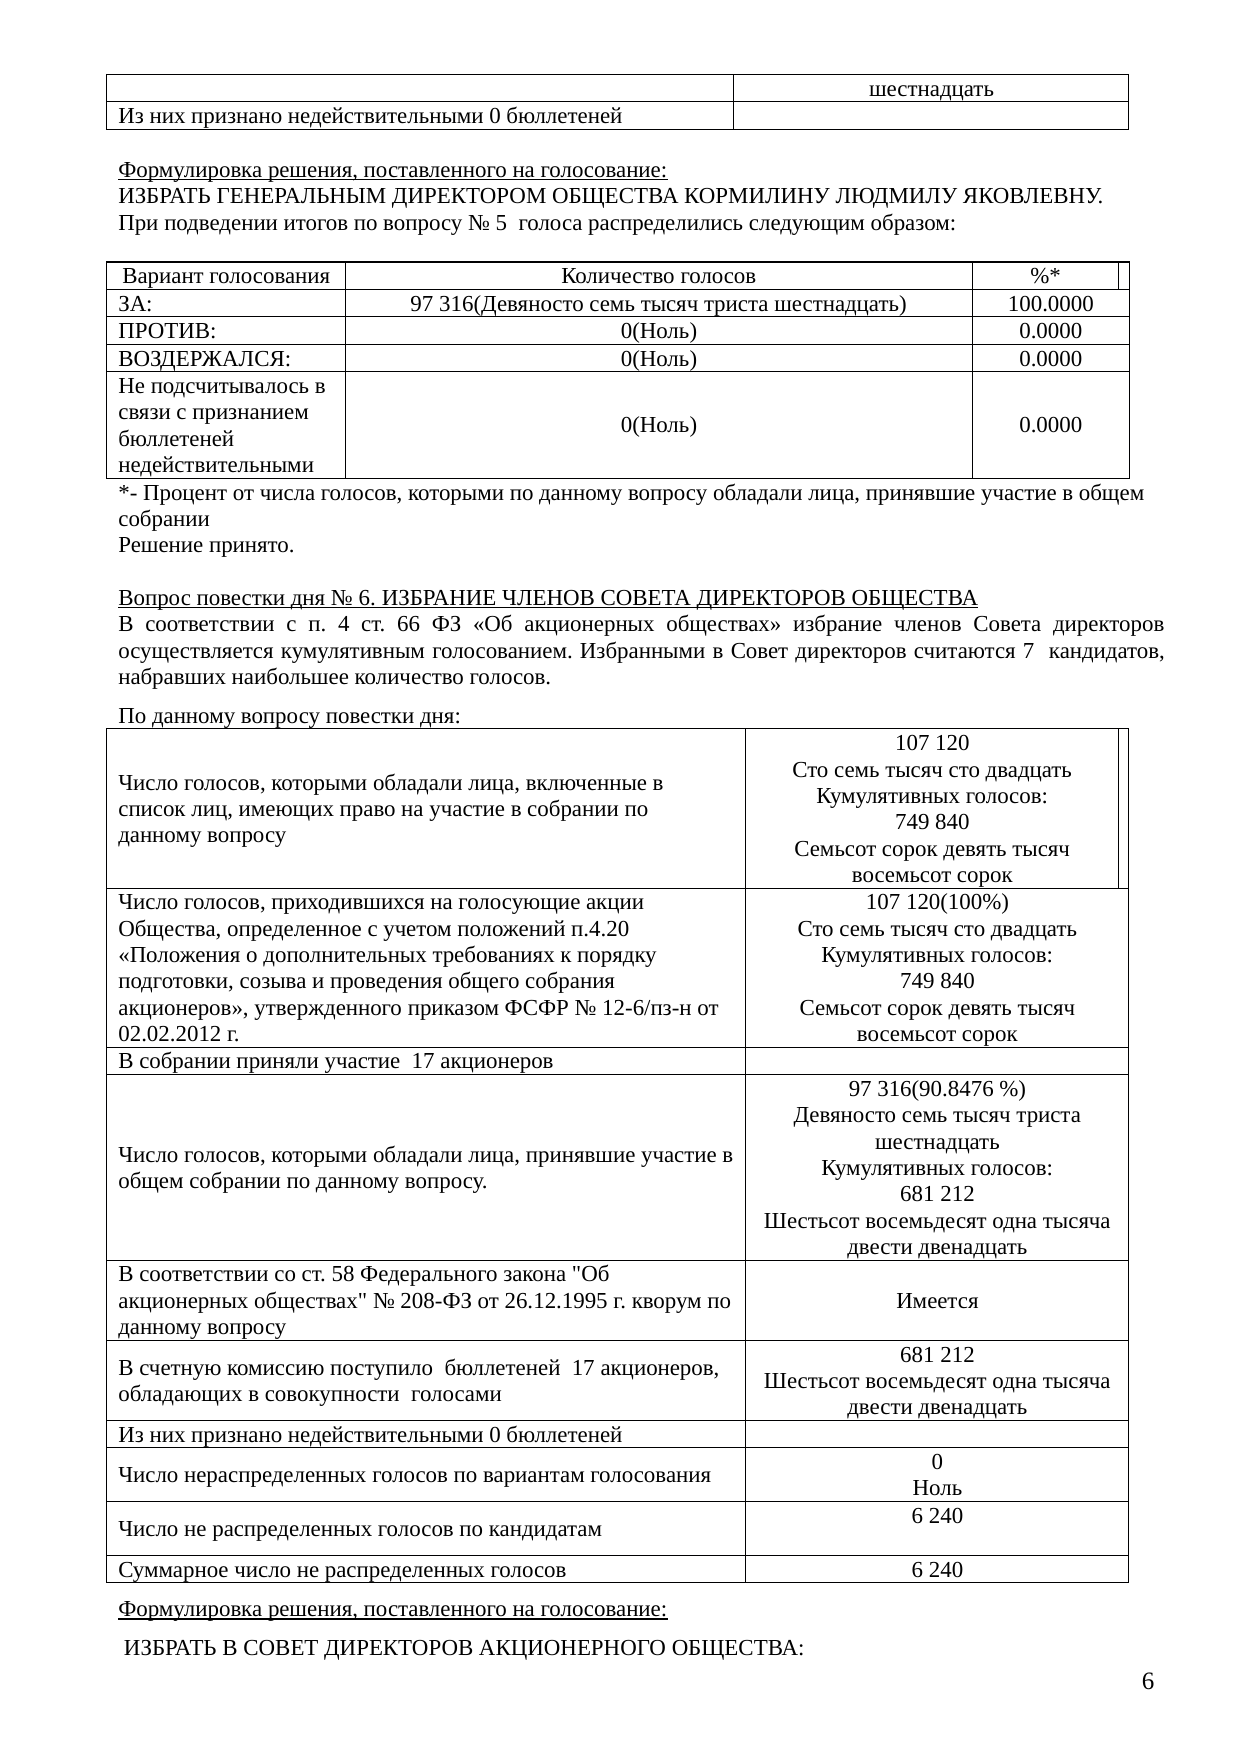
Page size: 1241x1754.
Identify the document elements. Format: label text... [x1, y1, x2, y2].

text По данному вопросу повестки дня: [118, 702, 1167, 728]
table_header Число голосов, которыми обладали лица, включенные в список лиц, имеющих право на участие в собрании по данному вопросу [107, 729, 745, 887]
table_cell Не подсчитывалось в связи с признанием бюллетеней недействительными [107, 372, 345, 477]
table_cell Из них признано недействительными 0 бюллетеней [107, 1421, 745, 1447]
table_cell [746, 1421, 1128, 1447]
table_header %* [973, 263, 1118, 289]
table_cell В счетную комиссию поступило бюллетеней 17 акционеров, обладающих в совокупности голосами [107, 1341, 745, 1420]
table_cell 97 316(Девяносто семь тысяч триста шестнадцать) [346, 290, 972, 316]
table_cell Из них признано недействительными 0 бюллетеней [107, 102, 733, 129]
table_cell ПРОТИВ: [107, 317, 345, 344]
text В соответствии с п. 4 ст. 66 ФЗ «Об акционерных обществах» избрание членов Совета директоров осуществляется кумулятивным голосованием. Избранными в Совет директоров считаются 7 кандидатов, набравших наибольшее количество голосов. [118, 610, 1167, 689]
table_cell 0.0000 [973, 317, 1129, 344]
table_header Вариант голосования [107, 263, 345, 289]
table_cell 0(Ноль) [346, 345, 972, 371]
table_cell 681 212 Шестьсот восемьдесят одна тысяча двести двенадцать [746, 1341, 1128, 1420]
table_cell Число не распределенных голосов по кандидатам [107, 1502, 745, 1554]
table_cell ЗА: [107, 290, 345, 316]
table_cell [107, 75, 733, 101]
table_cell шестнадцать [734, 75, 1128, 101]
text Формулировка решения, поставленного на голосование: [118, 156, 1167, 182]
table_cell Имеется [746, 1261, 1128, 1339]
table_header Количество голосов [346, 263, 972, 289]
table_cell 0 Ноль [746, 1448, 1128, 1501]
text При подведении итогов по вопросу № 5 голоса распределились следующим образом: [118, 209, 1167, 235]
table_cell Суммарное число не распределенных голосов [107, 1556, 745, 1582]
table_cell 97 316(90.8476 %) Девяносто семь тысяч триста шестнадцать Кумулятивных голосов: 681 212 Шестьсот восемьдесят одна тысяча двести двенадцать [746, 1075, 1128, 1259]
text Формулировка решения, поставленного на голосование: [118, 1596, 1167, 1622]
table_cell Число голосов, которыми обладали лица, принявшие участие в общем собрании по данному вопросу. [107, 1075, 745, 1259]
table_cell 6 240 [746, 1502, 1128, 1554]
table_cell 107 120(100%) Сто семь тысяч сто двадцать Кумулятивных голосов: 749 840 Семьсот сорок девять тысяч восемьсот сорок [746, 889, 1128, 1047]
text ИЗБРАТЬ ГЕНЕРАЛЬНЫМ ДИРЕКТОРОМ ОБЩЕСТВА КОРМИЛИНУ ЛЮДМИЛУ ЯКОВЛЕВНУ. [118, 182, 1167, 209]
table_header [1119, 729, 1128, 887]
table_cell 100.0000 [973, 290, 1129, 316]
table_cell ВОЗДЕРЖАЛСЯ: [107, 345, 345, 371]
table_cell В собрании приняли участие 17 акционеров [107, 1048, 745, 1074]
table_cell 0(Ноль) [346, 317, 972, 344]
table_cell 0.0000 [973, 372, 1129, 477]
table_header 107 120 Сто семь тысяч сто двадцать Кумулятивных голосов: 749 840 Семьсот сорок девять тысяч восемьсот сорок [746, 729, 1118, 887]
text *- Процент от числа голосов, которыми по данному вопросу обладали лица, принявшие участие в общем собрании [118, 478, 1167, 531]
table_cell 0(Ноль) [346, 372, 972, 477]
table_cell Число голосов, приходившихся на голосующие акции Общества, определенное с учетом положений п.4.20 «Положения о дополнительных требованиях к порядку подготовки, созыва и проведения общего собрания акционеров», утвержденного приказом ФСФР № 12-6/пз-н от 02.02.2012 г. [107, 889, 745, 1047]
table_cell 6 240 [746, 1556, 1128, 1582]
text ИЗБРАТЬ В СОВЕТ ДИРЕКТОРОВ АКЦИОНЕРНОГО ОБЩЕСТВА: [118, 1634, 1167, 1661]
table_cell [734, 102, 1128, 129]
table_cell [746, 1048, 1128, 1074]
table_cell 0.0000 [973, 345, 1129, 371]
table_cell В соответствии со ст. 58 Федерального закона "Об акционерных обществах" № 208-ФЗ от 26.12.1995 г. кворум по данному вопросу [107, 1261, 745, 1339]
text Вопрос повестки дня № 6. ИЗБРАНИЕ ЧЛЕНОВ СОВЕТА ДИРЕКТОРОВ ОБЩЕСТВА [118, 584, 1167, 610]
table_header [1119, 263, 1129, 289]
table_cell Число нераспределенных голосов по вариантам голосования [107, 1448, 745, 1501]
text Решение принято. [118, 531, 1167, 558]
